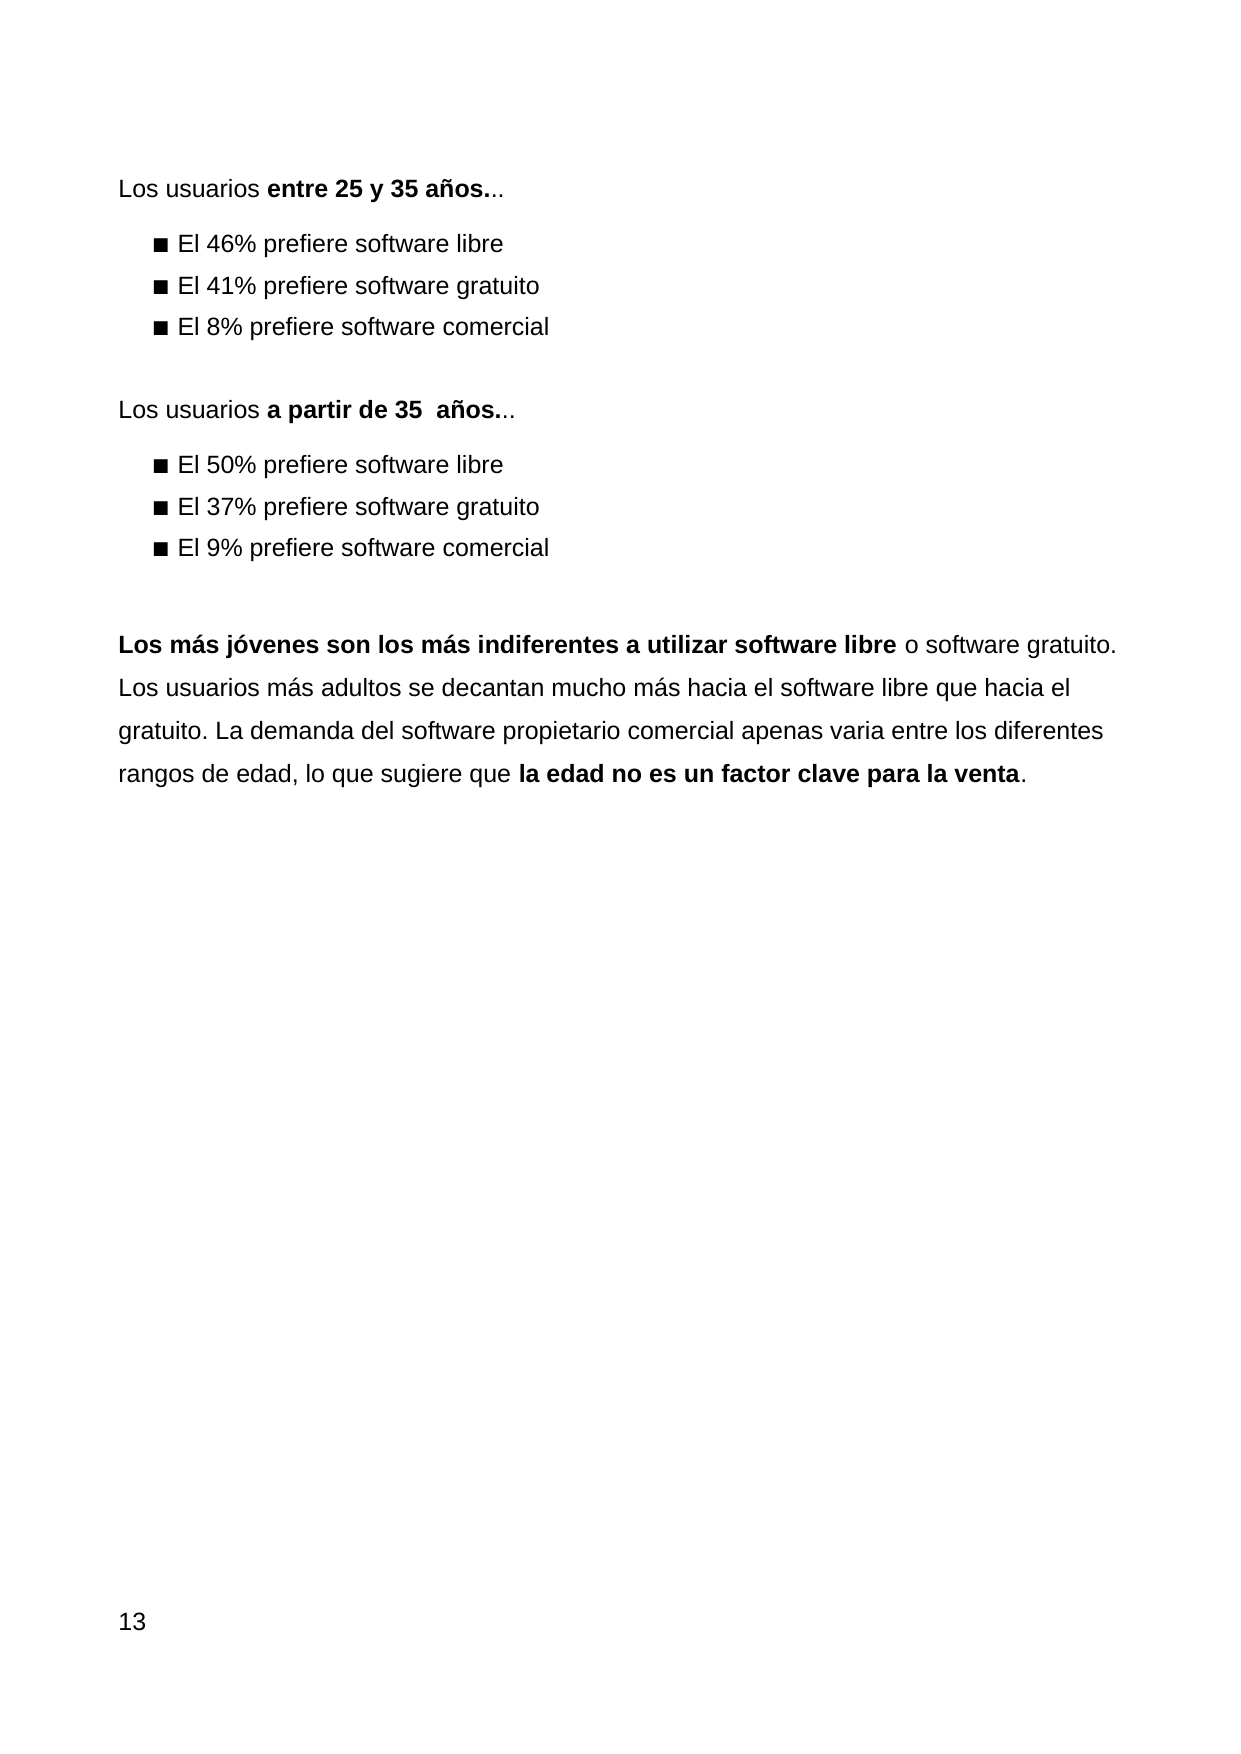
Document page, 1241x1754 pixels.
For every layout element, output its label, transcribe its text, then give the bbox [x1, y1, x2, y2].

list El 37% prefiere software gratuito [153, 492, 1122, 521]
text Los usuarios entre 25 y 35 años... [118, 174, 1122, 202]
text Los más jóvenes son los más indiferentes a utilizar software libre o software gratuito. Los usuarios más adultos se decantan mucho más hacia el software libre que hacia el gratuito. La demanda del software propietario comercial apenas varia entre los diferentes rangos de edad, lo que sugiere que la edad no es un factor clave para la venta. [118, 630, 1122, 788]
list El 9% prefiere software comercial [153, 533, 1122, 562]
list El 41% prefiere software gratuito [153, 271, 1122, 299]
list El 46% prefiere software libre [153, 229, 1122, 258]
text Los usuarios a partir de 35 años... [118, 395, 1122, 423]
list El 8% prefiere software comercial [153, 312, 1122, 341]
list El 50% prefiere software libre [153, 450, 1122, 479]
